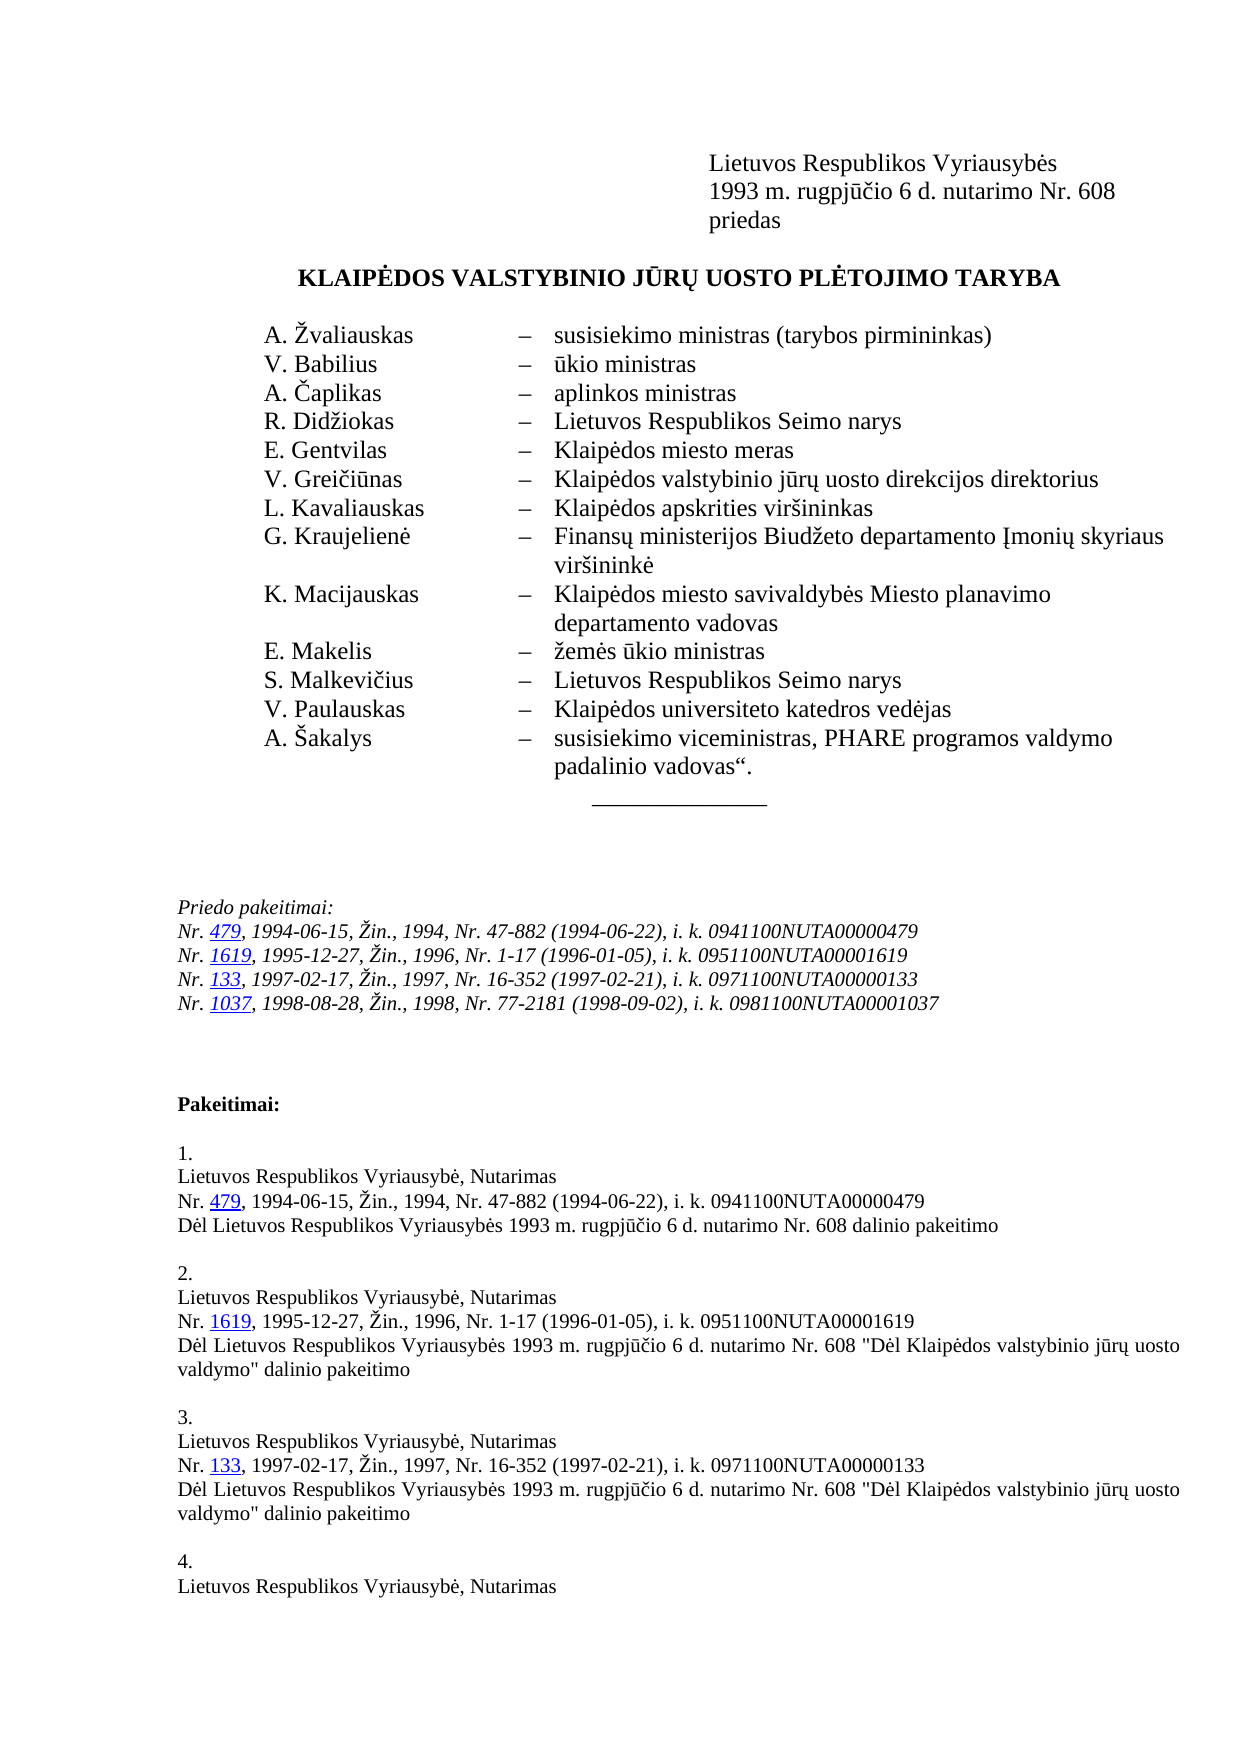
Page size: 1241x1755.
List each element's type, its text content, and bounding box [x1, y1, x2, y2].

table_cell Klaipėdos universiteto katedros vedėjas [543, 694, 1181, 723]
text Lietuvos Respublikos Vyriausybė, Nutarimas [177, 1164, 1181, 1188]
text Nr. 1619, 1995-12-27, Žin., 1996, Nr. 1-17 (1996-01-05), i. k. 0951100NUTA00001619 [177, 943, 1181, 967]
table_cell R. Didžiokas [177, 406, 501, 435]
text Klaipėdos valstybinio jūrų uosto plėtojimo taryba [177, 263, 1181, 291]
text Lietuvos Respublikos Vyriausybė, Nutarimas [177, 1285, 1181, 1309]
table_header A. Žvaliauskas [177, 320, 501, 349]
text Priedo pakeitimai: [177, 895, 1181, 919]
table_cell aplinkos ministras [543, 378, 1181, 406]
text 1993 m. rugpjūčio 6 d. nutarimo Nr. 608 [177, 176, 1181, 205]
table_header – [501, 320, 543, 349]
table_cell A. Šakalys [177, 723, 501, 780]
text Nr. 479, 1994-06-15, Žin., 1994, Nr. 47-882 (1994-06-22), i. k. 0941100NUTA00000479 [177, 1188, 1181, 1213]
table_cell E. Makelis [177, 636, 501, 665]
table_cell – [501, 694, 543, 723]
text Dėl Lietuvos Respublikos Vyriausybės 1993 m. rugpjūčio 6 d. nutarimo Nr. 608 dalinio pakeitimo [177, 1213, 1181, 1237]
table_cell G. Kraujelienė [177, 521, 501, 579]
table_cell – [501, 579, 543, 636]
text Lietuvos Respublikos Vyriausybė, Nutarimas [177, 1573, 1181, 1598]
table_cell Klaipėdos miesto savivaldybės Miesto planavimo departamento vadovas [543, 579, 1181, 636]
table_cell K. Macijauskas [177, 579, 501, 636]
text priedas [177, 205, 1181, 234]
text Nr. 133, 1997-02-17, Žin., 1997, Nr. 16-352 (1997-02-21), i. k. 0971100NUTA00000133 [177, 967, 1181, 991]
table_cell žemės ūkio ministras [543, 636, 1181, 665]
text Lietuvos Respublikos Vyriausybės [709, 148, 1181, 176]
table_header susisiekimo ministras (tarybos pirmininkas) [543, 320, 1181, 349]
text Pakeitimai: [177, 1092, 1181, 1116]
table_cell – [501, 493, 543, 521]
text 1. [177, 1140, 1181, 1164]
text 4. [177, 1549, 1181, 1573]
table_cell ūkio ministras [543, 349, 1181, 378]
table_cell L. Kavaliauskas [177, 493, 501, 521]
table_cell Klaipėdos miesto meras [543, 435, 1181, 464]
table_cell E. Gentvilas [177, 435, 501, 464]
table_cell Klaipėdos valstybinio jūrų uosto direkcijos direktorius [543, 464, 1181, 493]
text Dėl Lietuvos Respublikos Vyriausybės 1993 m. rugpjūčio 6 d. nutarimo Nr. 608 "Dėl Klaipėdos valstybinio jūrų uosto valdymo" dalinio pakeitimo [177, 1477, 1181, 1525]
table_cell – [501, 349, 543, 378]
text ______________ [177, 780, 1181, 809]
table_cell A. Čaplikas [177, 378, 501, 406]
table_cell V. Babilius [177, 349, 501, 378]
table_cell susisiekimo viceministras, PHARE programos valdymo padalinio vadovas“. [543, 723, 1181, 780]
table_cell S. Malkevičius [177, 665, 501, 694]
table_cell – [501, 378, 543, 406]
text Dėl Lietuvos Respublikos Vyriausybės 1993 m. rugpjūčio 6 d. nutarimo Nr. 608 "Dėl Klaipėdos valstybinio jūrų uosto valdymo" dalinio pakeitimo [177, 1333, 1181, 1381]
table_cell Lietuvos Respublikos Seimo narys [543, 406, 1181, 435]
table_cell – [501, 665, 543, 694]
text Nr. 1037, 1998-08-28, Žin., 1998, Nr. 77-2181 (1998-09-02), i. k. 0981100NUTA00001037 [177, 991, 1181, 1015]
table_cell V. Paulauskas [177, 694, 501, 723]
table_cell Lietuvos Respublikos Seimo narys [543, 665, 1181, 694]
text 2. [177, 1261, 1181, 1285]
table_cell Klaipėdos apskrities viršininkas [543, 493, 1181, 521]
table_cell – [501, 723, 543, 780]
table_cell – [501, 636, 543, 665]
text Lietuvos Respublikos Vyriausybė, Nutarimas [177, 1429, 1181, 1453]
table_cell V. Greičiūnas [177, 464, 501, 493]
table_cell – [501, 464, 543, 493]
text Nr. 133, 1997-02-17, Žin., 1997, Nr. 16-352 (1997-02-21), i. k. 0971100NUTA00000133 [177, 1453, 1181, 1477]
table_cell Finansų ministerijos Biudžeto departamento Įmonių skyriaus viršininkė [543, 521, 1181, 579]
table_cell – [501, 406, 543, 435]
table_cell – [501, 435, 543, 464]
text Nr. 1619, 1995-12-27, Žin., 1996, Nr. 1-17 (1996-01-05), i. k. 0951100NUTA00001619 [177, 1309, 1181, 1333]
text Nr. 479, 1994-06-15, Žin., 1994, Nr. 47-882 (1994-06-22), i. k. 0941100NUTA00000479 [177, 919, 1181, 943]
table_cell – [501, 521, 543, 579]
text 3. [177, 1405, 1181, 1429]
